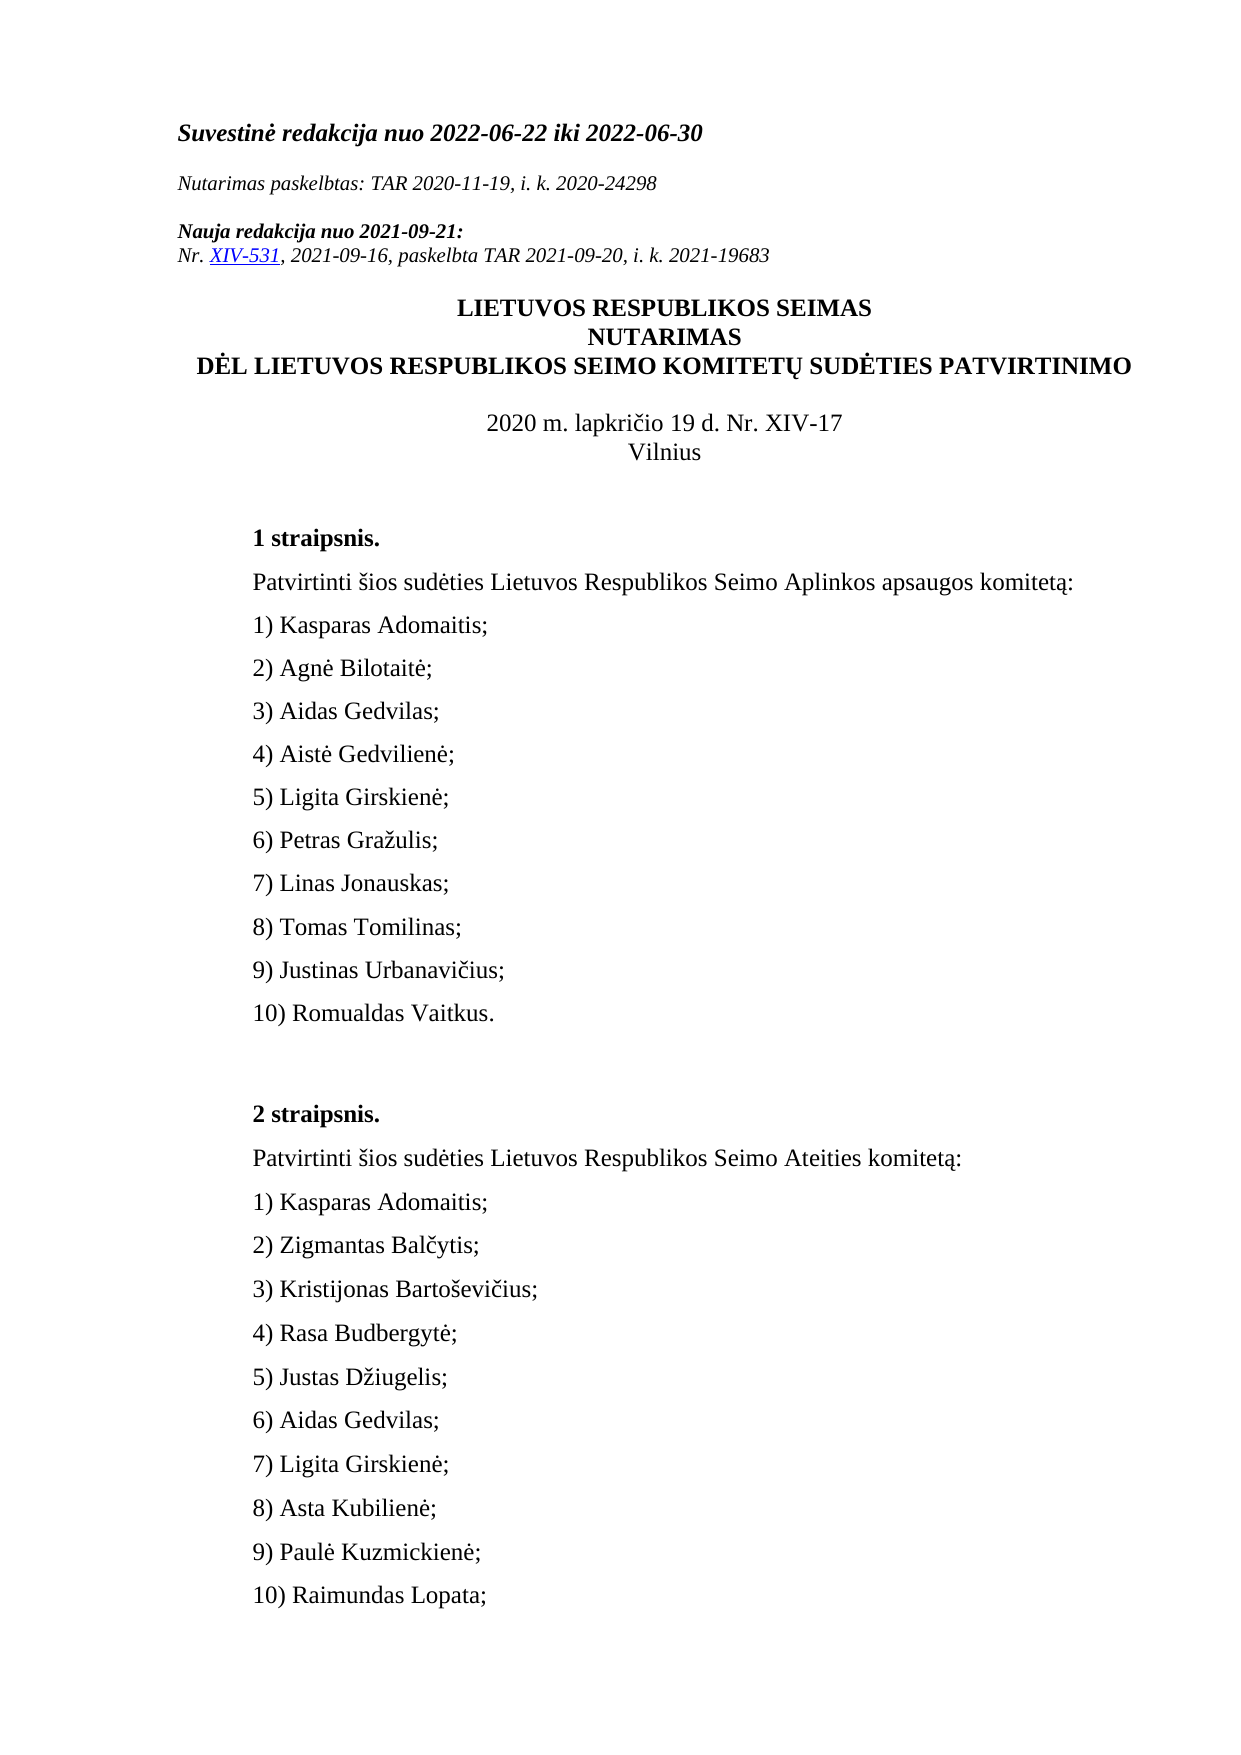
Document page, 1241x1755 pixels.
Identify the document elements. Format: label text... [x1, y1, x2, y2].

text 5) Justas Džiugelis; [177, 1347, 1152, 1390]
text Patvirtinti šios sudėties Lietuvos Respublikos Seimo Ateities komitetą: [177, 1128, 1152, 1172]
text 3) Kristijonas Bartoševičius; [177, 1259, 1152, 1303]
text 6) Aidas Gedvilas; [177, 1390, 1152, 1434]
text Nr. XIV-531, 2021-09-16, paskelbta TAR 2021-09-20, i. k. 2021-19683 [177, 243, 1152, 267]
text Nauja redakcija nuo 2021-09-21: [177, 219, 1152, 243]
text 10) Romualdas Vaitkus. [177, 998, 1152, 1027]
text 2) Zigmantas Balčytis; [177, 1215, 1152, 1259]
text Patvirtinti šios sudėties Lietuvos Respublikos Seimo Aplinkos apsaugos komitetą: [177, 567, 1152, 595]
text 1 straipsnis. [177, 523, 1152, 552]
text 3) Aidas Gedvilas; [177, 696, 1152, 725]
text NUTARIMAS [177, 322, 1152, 351]
text 7) Ligita Girskienė; [177, 1434, 1152, 1478]
text 8) Tomas Tomilinas; [177, 912, 1152, 940]
text 2020 m. lapkričio 19 d. Nr. XIV-17 [177, 408, 1152, 437]
text Vilnius [177, 437, 1152, 466]
text 1) Kasparas Adomaitis; [177, 1172, 1152, 1215]
text 6) Petras Gražulis; [177, 825, 1152, 854]
text 10) Raimundas Lopata; [177, 1565, 1152, 1609]
text 9) Paulė Kuzmickienė; [177, 1522, 1152, 1565]
text DĖL LIETUVOS RESPUBLIKOS SEIMO KOMITETŲ SUDĖTIES PATVIRTINIMO [177, 351, 1152, 380]
text 7) Linas Jonauskas; [177, 868, 1152, 897]
text 4) Aistė Gedvilienė; [177, 739, 1152, 768]
text Nutarimas paskelbtas: TAR 2020-11-19, i. k. 2020-24298 [177, 171, 1152, 195]
text Suvestinė redakcija nuo 2022-06-22 iki 2022-06-30 [177, 118, 1152, 147]
text 2) Agnė Bilotaitė; [252, 653, 1152, 682]
text 5) Ligita Girskienė; [177, 782, 1152, 811]
text 2 straipsnis. [177, 1084, 1152, 1128]
text 8) Asta Kubilienė; [177, 1478, 1152, 1522]
text LIETUVOS RESPUBLIKOS SEIMAS [177, 293, 1152, 322]
text 4) Rasa Budbergytė; [177, 1303, 1152, 1347]
text 1) Kasparas Adomaitis; [252, 610, 1152, 638]
text 9) Justinas Urbanavičius; [177, 955, 1152, 983]
